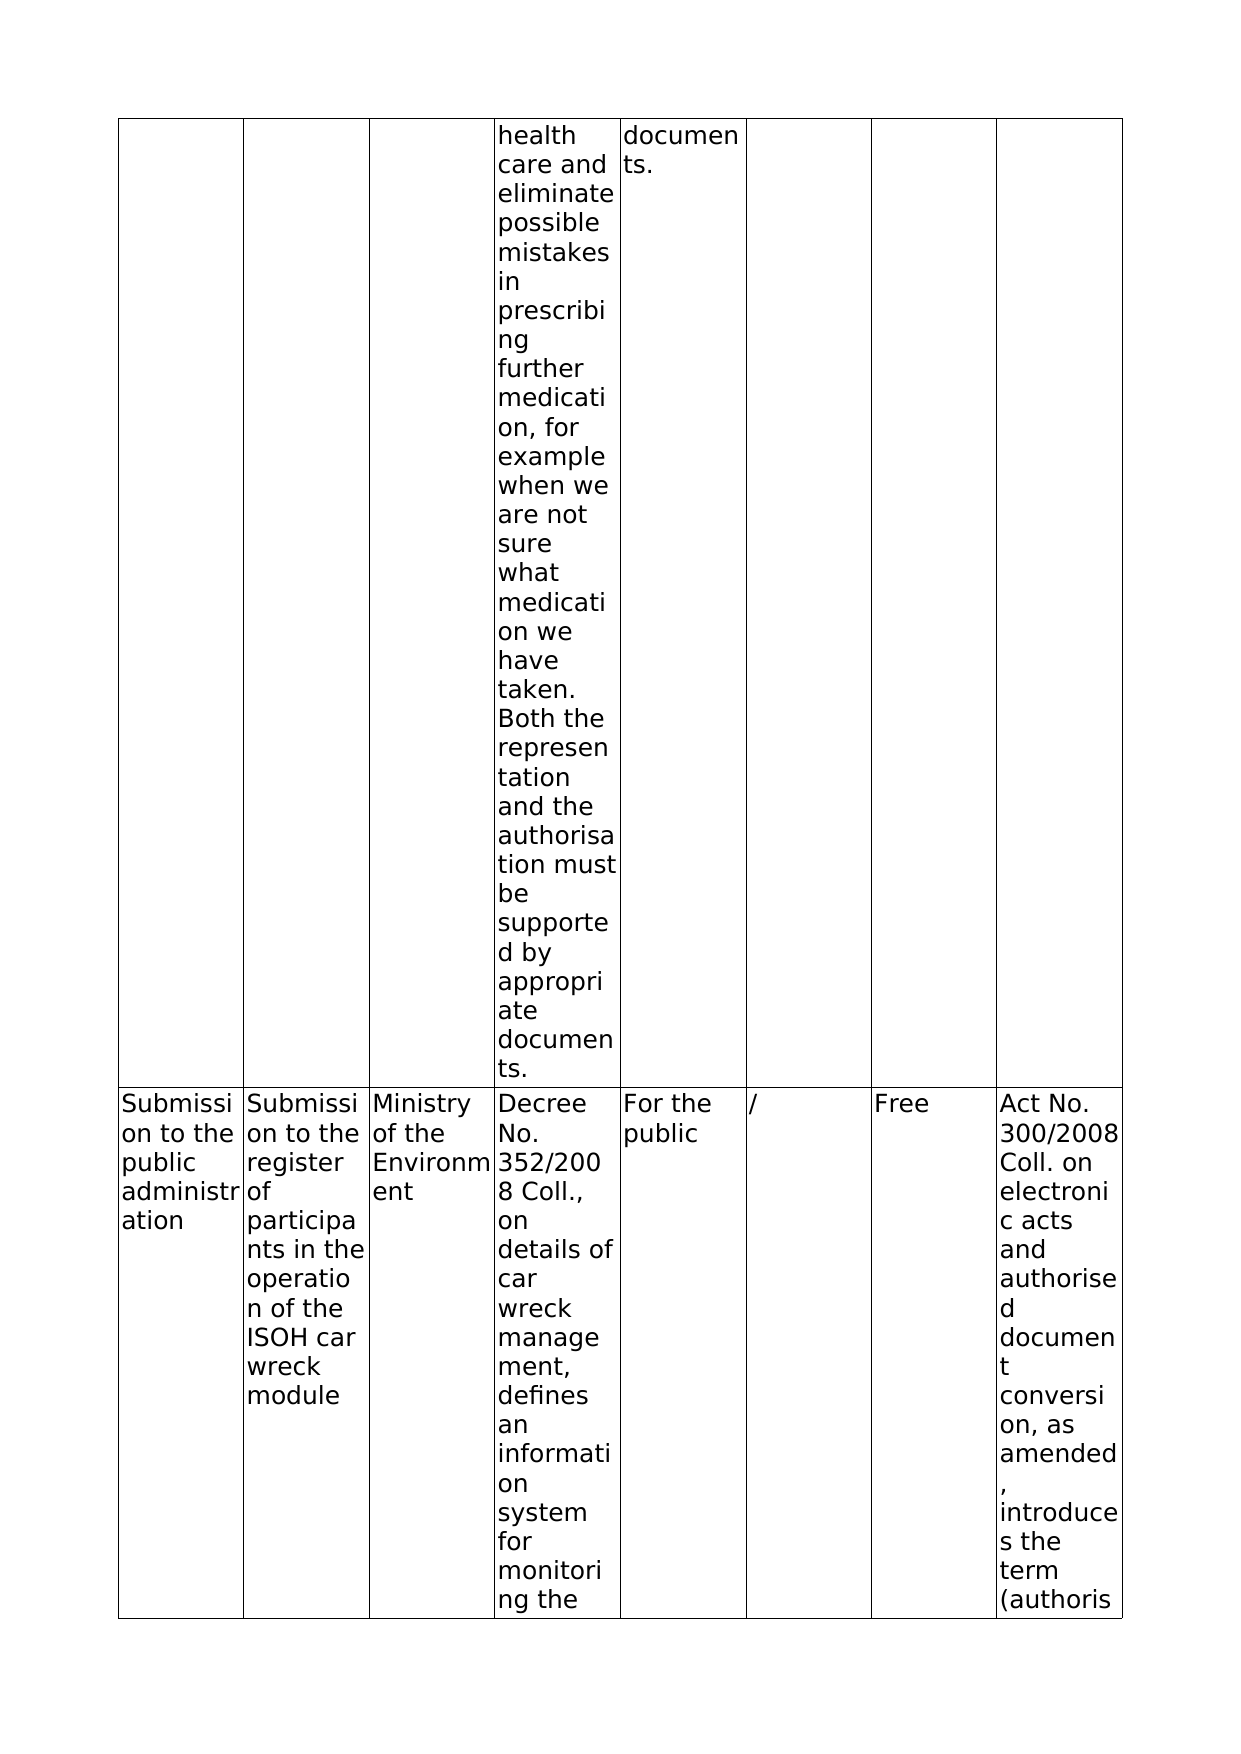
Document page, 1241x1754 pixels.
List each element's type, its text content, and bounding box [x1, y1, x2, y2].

table_cell Act No. 300/2008 Coll. on electronic acts and authorised document conversion, as amended, introduces the term (authoris [997, 1088, 1122, 1617]
table_cell [997, 119, 1122, 1087]
table_cell health care and eliminate possible mistakes in prescribing further medication, for example when we are not sure what medication we have taken. Both the representation and the authorisation must be supported by appropriate documents. [495, 119, 620, 1087]
table_cell [244, 119, 369, 1087]
table_cell [872, 119, 996, 1087]
table_cell [747, 119, 871, 1087]
table_cell [370, 119, 494, 1087]
table_cell documents. [621, 119, 746, 1087]
table_cell Free [872, 1088, 996, 1617]
table_cell Submission to the public administration [119, 1088, 243, 1617]
table_cell Decree No. 352/2008 Coll., on details of car wreck management, defines an information system for monitoring the [495, 1088, 620, 1617]
table_cell [119, 119, 243, 1087]
table_cell Ministry of the Environment [370, 1088, 494, 1617]
table_cell For the public [621, 1088, 746, 1617]
table_cell Submission to the register of participants in the operation of the ISOH car wreck module [244, 1088, 369, 1617]
table_cell / [747, 1088, 871, 1617]
